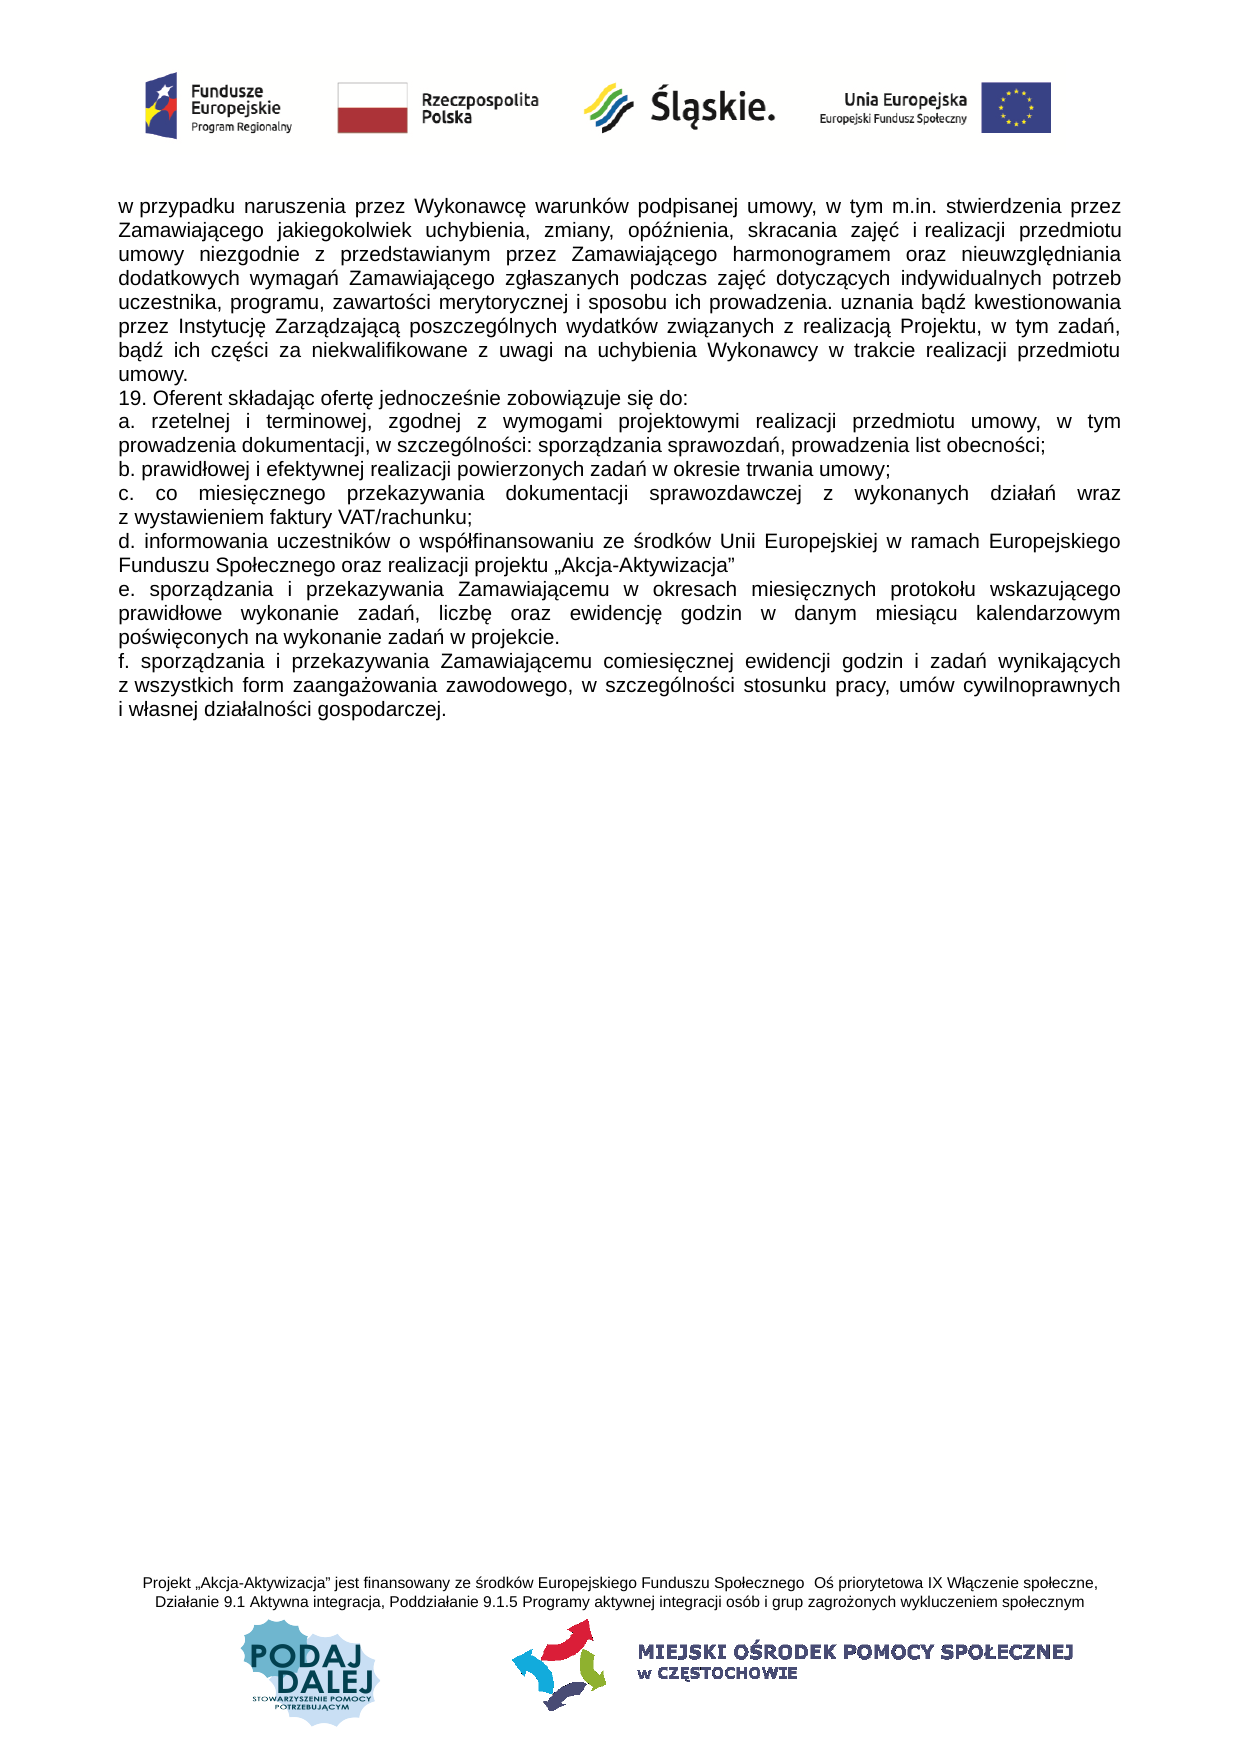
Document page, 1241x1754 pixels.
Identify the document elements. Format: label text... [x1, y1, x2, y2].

text 19. Oferent składając ofertę jednocześnie zobowiązuje się do: [118, 385, 1122, 409]
text e. sporządzania i przekazywania Zamawiającemu w okresach miesięcznych protokołu wskazującego prawidłowe wykonanie zadań, liczbę oraz ewidencję godzin w danym miesiącu kalendarzowym poświęconych na wykonanie zadań w projekcie. [118, 577, 1122, 649]
text d. informowania uczestników o współfinansowaniu ze środków Unii Europejskiej w ramach Europejskiego Funduszu Społecznego oraz realizacji projektu „Akcja-Aktywizacja” [118, 529, 1122, 577]
text a. rzetelnej i terminowej, zgodnej z wymogami projektowymi realizacji przedmiotu umowy, w tym prowadzenia dokumentacji, w szczególności: sporządzania sprawozdań, prowadzenia list obecności; [118, 409, 1122, 457]
text c. co miesięcznego przekazywania dokumentacji sprawozdawczej z wykonanych działań wraz z wystawieniem faktury VAT/rachunku; [118, 481, 1122, 529]
text b. prawidłowej i efektywnej realizacji powierzonych zadań w okresie trwania umowy; [118, 457, 1122, 481]
text f. sporządzania i przekazywania Zamawiającemu comiesięcznej ewidencji godzin i zadań wynikających z wszystkich form zaangażowania zawodowego, w szczególności stosunku pracy, umów cywilnoprawnych i własnej działalności gospodarczej. [118, 649, 1122, 721]
text w przypadku naruszenia przez Wykonawcę warunków podpisanej umowy, w tym m.in. stwierdzenia przez Zamawiającego jakiegokolwiek uchybienia, zmiany, opóźnienia, skracania zajęć i realizacji przedmiotu umowy niezgodnie z przedstawianym przez Zamawiającego harmonogramem oraz nieuwzględniania dodatkowych wymagań Zamawiającego zgłaszanych podczas zajęć dotyczących indywidualnych potrzeb uczestnika, programu, zawartości merytorycznej i sposobu ich prowadzenia. uznania bądź kwestionowania przez Instytucję Zarządzającą poszczególnych wydatków związanych z realizacją Projektu, w tym zadań, bądź ich części za niekwalifikowane z uwagi na uchybienia Wykonawcy w trakcie realizacji przedmiotu umowy. [118, 194, 1122, 385]
picture [240, 1619, 381, 1727]
